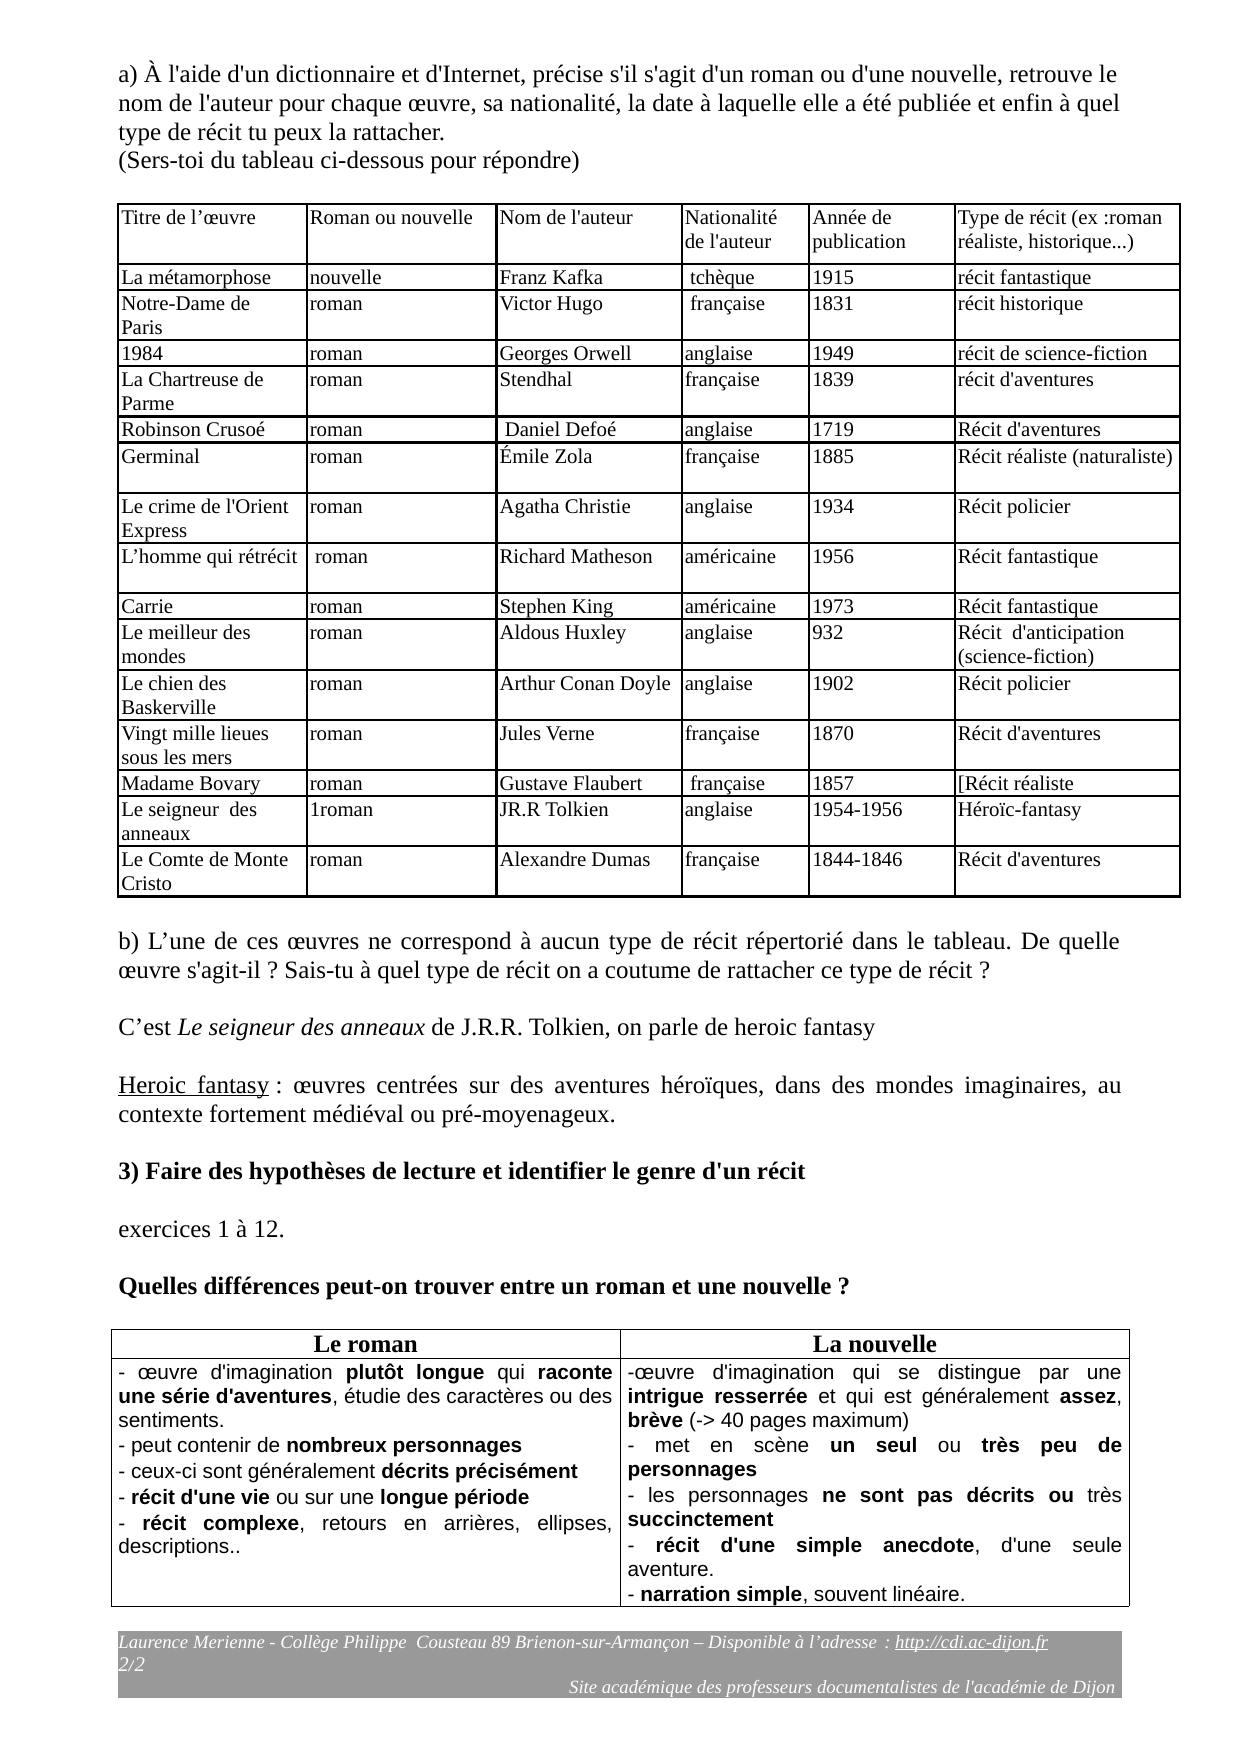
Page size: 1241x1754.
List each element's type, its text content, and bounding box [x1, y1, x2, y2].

table_cell Agatha Christie [498, 494, 681, 542]
table_cell Robinson Crusoé [119, 418, 306, 441]
table_header Type de récit (ex :roman réaliste, historique...) [956, 205, 1179, 263]
table_cell anglaise [683, 620, 808, 668]
table_cell Le seigneur des anneaux [119, 797, 306, 845]
table_cell Récit réaliste (naturaliste) [956, 444, 1179, 492]
table_cell La Chartreuse de Parme [119, 367, 306, 415]
table_cell Jules Verne [498, 721, 681, 769]
table_cell roman [308, 444, 495, 492]
table_cell Georges Orwell [498, 341, 681, 365]
table_cell récit historique [956, 291, 1179, 339]
table_cell Le meilleur des mondes [119, 620, 306, 668]
table_header Nationalité de l'auteur [683, 205, 808, 263]
text Quelles différences peut-on trouver entre un roman et une nouvelle ? [118, 1271, 1122, 1300]
table_cell nouvelle [308, 265, 495, 289]
table_cell 1870 [810, 721, 954, 769]
table_cell Héroïc-fantasy [956, 797, 1179, 845]
table_cell Le crime de l'Orient Express [119, 494, 306, 542]
table_cell française [683, 847, 808, 895]
table_cell 932 [810, 620, 954, 668]
table_cell anglaise [683, 341, 808, 365]
table_cell anglaise [683, 797, 808, 845]
table_cell L’homme qui rétrécit [119, 544, 306, 592]
table_cell 1949 [810, 341, 954, 365]
table_cell 1885 [810, 444, 954, 492]
table_cell Récit fantastique [956, 544, 1179, 592]
table_cell JR.R Tolkien [498, 797, 681, 845]
table_cell roman [308, 494, 495, 542]
table_cell Le Comte de Monte Cristo [119, 847, 306, 895]
table_cell Récit d'aventures [956, 418, 1179, 441]
table_cell anglaise [683, 494, 808, 542]
table_cell française [683, 291, 808, 339]
table_cell française [683, 721, 808, 769]
table_cell tchèque [683, 265, 808, 289]
table_cell Stephen King [498, 594, 681, 618]
table_cell roman [308, 544, 495, 592]
table_cell 1934 [810, 494, 954, 542]
text exercices 1 à 12. [118, 1214, 1122, 1242]
table_cell Le chien des Baskerville [119, 671, 306, 719]
table_cell 1roman [308, 797, 495, 845]
table_header Le roman [112, 1330, 620, 1358]
text C’est Le seigneur des anneaux de J.R.R. Tolkien, on parle de heroic fantasy [118, 1012, 1122, 1041]
table_cell Récit policier [956, 671, 1179, 719]
table_cell Notre-Dame de Paris [119, 291, 306, 339]
table_cell roman [308, 721, 495, 769]
table_cell Germinal [119, 444, 306, 492]
table_header Année de publication [810, 205, 954, 263]
table_cell [Récit réaliste [956, 771, 1179, 795]
text a) À l'aide d'un dictionnaire et d'Internet, précise s'il s'agit d'un roman ou d'une nouvelle, retrouve le [118, 59, 1122, 88]
table_cell Arthur Conan Doyle [498, 671, 681, 719]
table_cell Émile Zola [498, 444, 681, 492]
table_cell américaine [683, 544, 808, 592]
table_cell 1857 [810, 771, 954, 795]
table_cell française [683, 771, 808, 795]
text b) L’une de ces œuvres ne correspond à aucun type de récit répertorié dans le tableau. De quelle œuvre s'agit-il ? Sais-tu à quel type de récit on a coutume de rattacher ce type de récit ? [118, 926, 1122, 984]
table_cell roman [308, 671, 495, 719]
text (Sers-toi du tableau ci-dessous pour répondre) [118, 145, 1122, 174]
table_cell Récit d'anticipation (science-fiction) [956, 620, 1179, 668]
table_cell Récit d'aventures [956, 847, 1179, 895]
table_header La nouvelle [621, 1330, 1129, 1358]
table_cell anglaise [683, 418, 808, 441]
table_cell - œuvre d'imagination plutôt longue qui raconte une série d'aventures, étudie des caractères ou des sentiments. - peut contenir de nombreux personnages - ceux-ci sont généralement décrits précisément - récit d'une vie ou sur une longue période - récit complexe, retours en arrières, ellipses, descriptions.. [112, 1359, 620, 1606]
table_cell roman [308, 620, 495, 668]
table_cell roman [308, 367, 495, 415]
table_cell anglaise [683, 671, 808, 719]
table_cell Daniel Defoé [498, 418, 681, 441]
table_header Nom de l'auteur [498, 205, 681, 263]
table_cell Richard Matheson [498, 544, 681, 592]
table_cell Franz Kafka [498, 265, 681, 289]
table_cell roman [308, 341, 495, 365]
table_cell Madame Bovary [119, 771, 306, 795]
table_cell 1973 [810, 594, 954, 618]
table_cell roman [308, 771, 495, 795]
table_cell récit d'aventures [956, 367, 1179, 415]
table_cell 1839 [810, 367, 954, 415]
table_cell récit fantastique [956, 265, 1179, 289]
table_cell américaine [683, 594, 808, 618]
table_cell roman [308, 418, 495, 441]
table_cell La métamorphose [119, 265, 306, 289]
table_cell 1984 [119, 341, 306, 365]
table_cell Récit fantastique [956, 594, 1179, 618]
text Heroic fantasy : œuvres centrées sur des aventures héroïques, dans des mondes imaginaires, au contexte fortement médiéval ou pré-moyenageux. [118, 1070, 1122, 1127]
table_header Titre de l’œuvre [119, 205, 306, 263]
table_cell roman [308, 594, 495, 618]
table_cell 1844-1846 [810, 847, 954, 895]
table_cell 1831 [810, 291, 954, 339]
text nom de l'auteur pour chaque œuvre, sa nationalité, la date à laquelle elle a été publiée et enfin à quel type de récit tu peux la rattacher. [118, 88, 1122, 145]
table_cell 1915 [810, 265, 954, 289]
table_cell Alexandre Dumas [498, 847, 681, 895]
table_cell Aldous Huxley [498, 620, 681, 668]
table_cell roman [308, 847, 495, 895]
table_cell Carrie [119, 594, 306, 618]
table_cell Récit d'aventures [956, 721, 1179, 769]
table_cell 1719 [810, 418, 954, 441]
table_cell Stendhal [498, 367, 681, 415]
table_cell 1956 [810, 544, 954, 592]
text 3) Faire des hypothèses de lecture et identifier le genre d'un récit [118, 1156, 1122, 1185]
table_cell 1902 [810, 671, 954, 719]
table_cell -œuvre d'imagination qui se distingue par une intrigue resserrée et qui est généralement assez, brève (-> 40 pages maximum) - met en scène un seul ou très peu de personnages - les personnages ne sont pas décrits ou très succinctement - récit d'une simple anecdote, d'une seule aventure. - narration simple, souvent linéaire. [621, 1359, 1129, 1606]
table_cell Gustave Flaubert [498, 771, 681, 795]
table_cell 1954-1956 [810, 797, 954, 845]
table_cell Récit policier [956, 494, 1179, 542]
table_cell récit de science-fiction [956, 341, 1179, 365]
table_cell française [683, 367, 808, 415]
table_cell française [683, 444, 808, 492]
table_cell roman [308, 291, 495, 339]
table_header Roman ou nouvelle [308, 205, 495, 263]
table_cell Victor Hugo [498, 291, 681, 339]
table_cell Vingt mille lieues sous les mers [119, 721, 306, 769]
